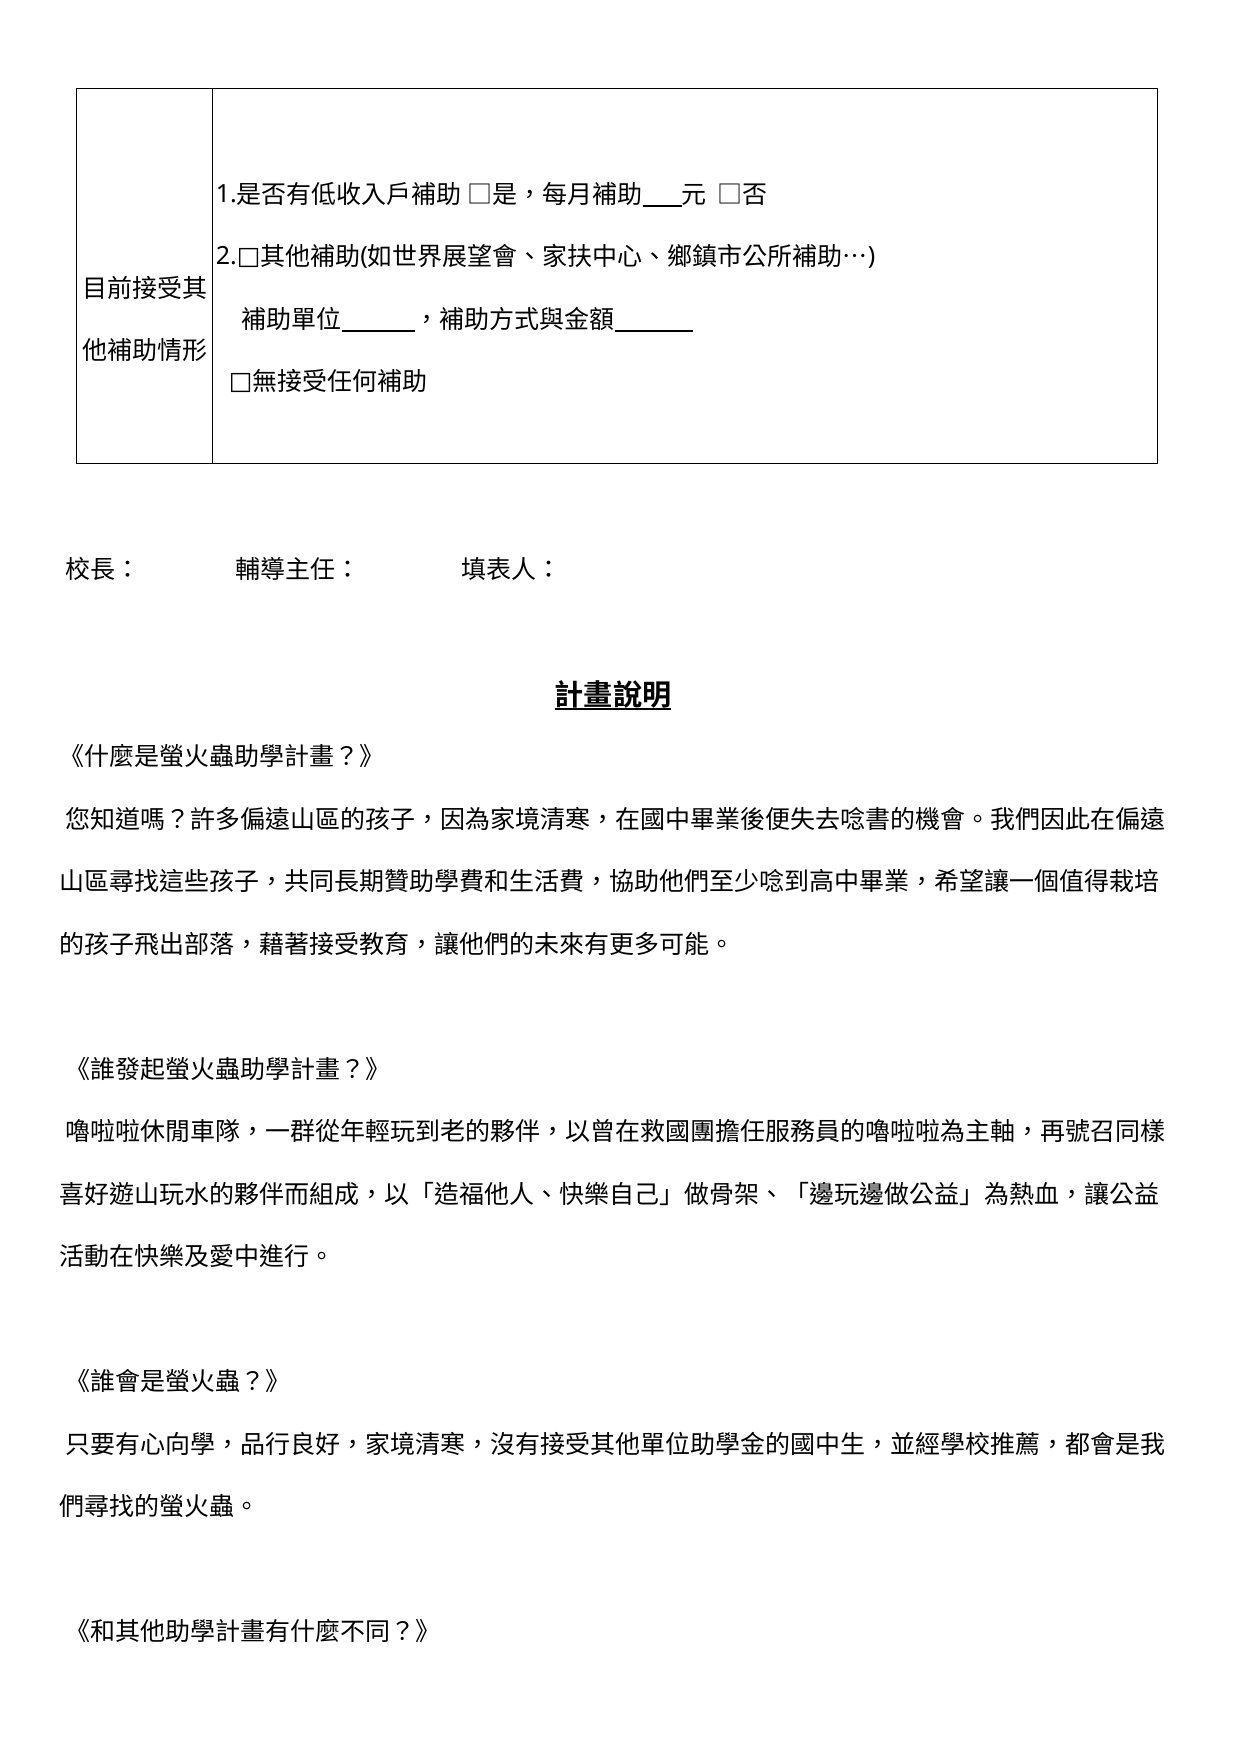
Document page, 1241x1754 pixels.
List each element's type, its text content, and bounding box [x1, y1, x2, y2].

text 只要有心向學，品行良好，家境清寒，沒有接受其他單位助學金的國中生，並經學校推薦，都會是我們尋找的螢火蟲。 [59, 1401, 1167, 1526]
text 《誰發起螢火蟲助學計畫？》 [59, 1026, 1167, 1088]
text 《和其他助學計畫有什麼不同？》 [59, 1588, 1167, 1651]
table_cell 目前接受其他補助情形 [77, 89, 212, 463]
text 《什麼是螢火蟲助學計畫？》 [59, 713, 1167, 776]
table_cell 1.是否有低收入戶補助 □是，每月補助 元 □否 2.□其他補助(如世界展望會、家扶中心、鄉鎮市公所補助…) 補助單位 ，補助方式與金額 □無接受任何補助 [213, 89, 1157, 463]
text 計畫說明 [59, 651, 1167, 713]
text 校長： 輔導主任： 填表人： [59, 526, 1167, 588]
text 《誰會是螢火蟲？》 [59, 1338, 1167, 1401]
text 您知道嗎？許多偏遠山區的孩子，因為家境清寒，在國中畢業後便失去唸書的機會。我們因此在偏遠山區尋找這些孩子，共同長期贊助學費和生活費，協助他們至少唸到高中畢業，希望讓一個值得栽培的孩子飛出部落，藉著接受教育，讓他們的未來有更多可能。 [59, 776, 1167, 963]
text 嚕啦啦休閒車隊，一群從年輕玩到老的夥伴，以曾在救國團擔任服務員的嚕啦啦為主軸，再號召同樣喜好遊山玩水的夥伴而組成，以「造福他人、快樂自己」做骨架、「邊玩邊做公益」為熱血，讓公益活動在快樂及愛中進行。 [59, 1088, 1167, 1276]
